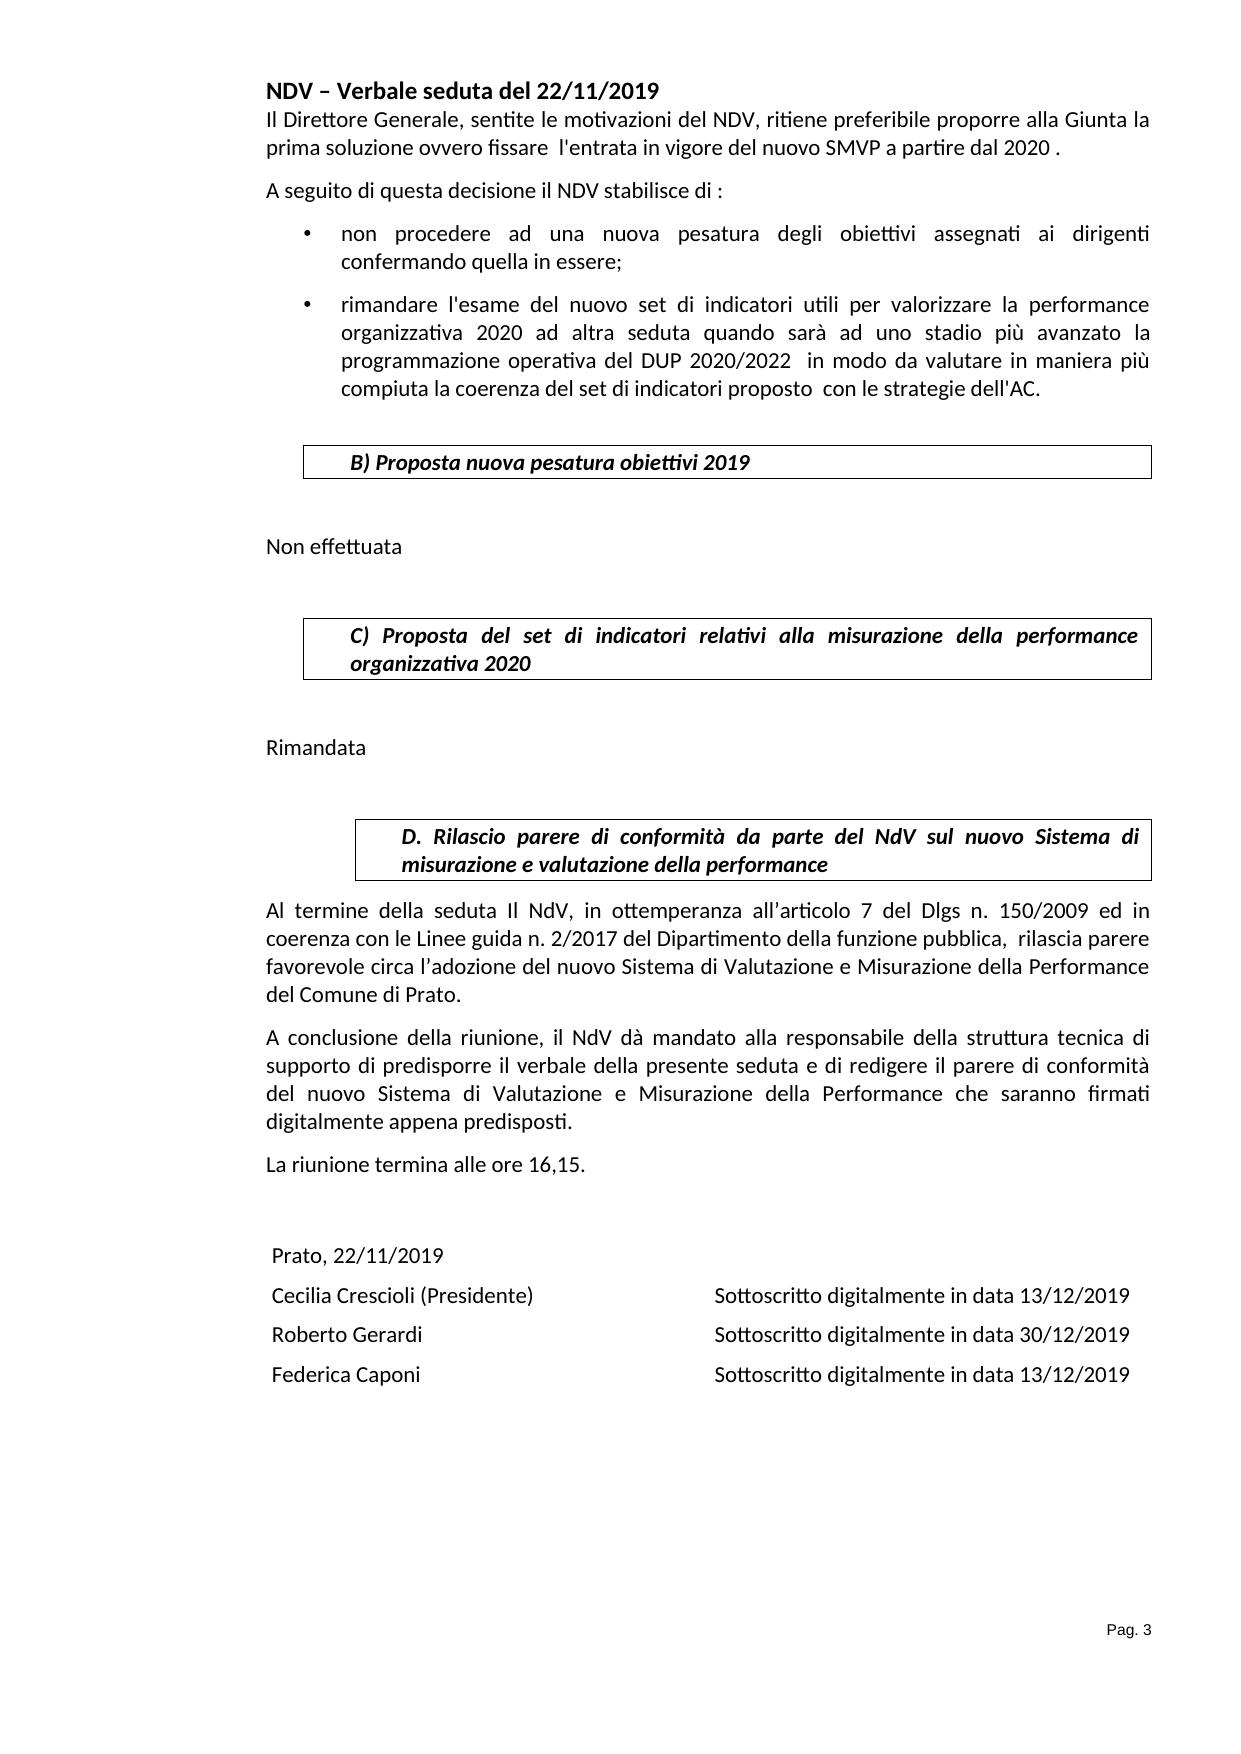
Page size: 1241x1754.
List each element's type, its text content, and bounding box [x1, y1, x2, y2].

text La riunione termina alle ore 16,15. [266, 1150, 1152, 1178]
table_cell Roberto Gerardi [266, 1315, 709, 1354]
list C) Proposta del set di indicatori relativi alla misurazione della performance organizzativa 2020 [304, 619, 1151, 679]
table_cell Sottoscritto digitalmente in data 30/12/2019 [709, 1315, 1152, 1354]
table_cell Federica Caponi [266, 1354, 709, 1393]
table_cell Sottoscritto digitalmente in data 13/12/2019 [709, 1275, 1152, 1314]
text Al termine della seduta Il NdV, in ottemperanza all’articolo 7 del Dlgs n. 150/2009 ed in coerenza con le Linee guida n. 2/2017 del Dipartimento della funzione pubblica, rilascia parere favorevole circa l’adozione del nuovo Sistema di Valutazione e Misurazione della Performance del Comune di Prato. [266, 896, 1152, 1008]
table_cell Cecilia Crescioli (Presidente) [266, 1275, 709, 1314]
list non procedere ad una nuova pesatura degli obiettivi assegnati ai dirigenti confermando quella in essere; [303, 219, 1152, 275]
text A seguito di questa decisione il NDV stabilisce di : [266, 176, 1152, 204]
text A conclusione della riunione, il NdV dà mandato alla responsabile della struttura tecnica di supporto di predisporre il verbale della presente seduta e di redigere il parere di conformità del nuovo Sistema di Valutazione e Misurazione della Performance che saranno firmati digitalmente appena predisposti. [266, 1023, 1152, 1135]
list rimandare l'esame del nuovo set di indicatori utili per valorizzare la performance organizzativa 2020 ad altra seduta quando sarà ad uno stadio più avanzato la programmazione operativa del DUP 2020/2022 in modo da valutare in maniera più compiuta la coerenza del set di indicatori proposto con le strategie dell'AC. [303, 290, 1152, 402]
table_header Prato, 22/11/2019 [266, 1236, 709, 1275]
text Non effettuata [266, 532, 1152, 560]
list B) Proposta nuova pesatura obiettivi 2019 [304, 446, 1151, 478]
text Il Direttore Generale, sentite le motivazioni del NDV, ritiene preferibile proporre alla Giunta la prima soluzione ovvero fissare l'entrata in vigore del nuovo SMVP a partire dal 2020 . [266, 106, 1152, 162]
table_header [709, 1236, 1152, 1275]
text Rimandata [266, 733, 1152, 762]
table_cell Sottoscritto digitalmente in data 13/12/2019 [709, 1354, 1152, 1393]
list D. Rilascio parere di conformità da parte del NdV sul nuovo Sistema di misurazione e valutazione della performance [356, 820, 1151, 880]
